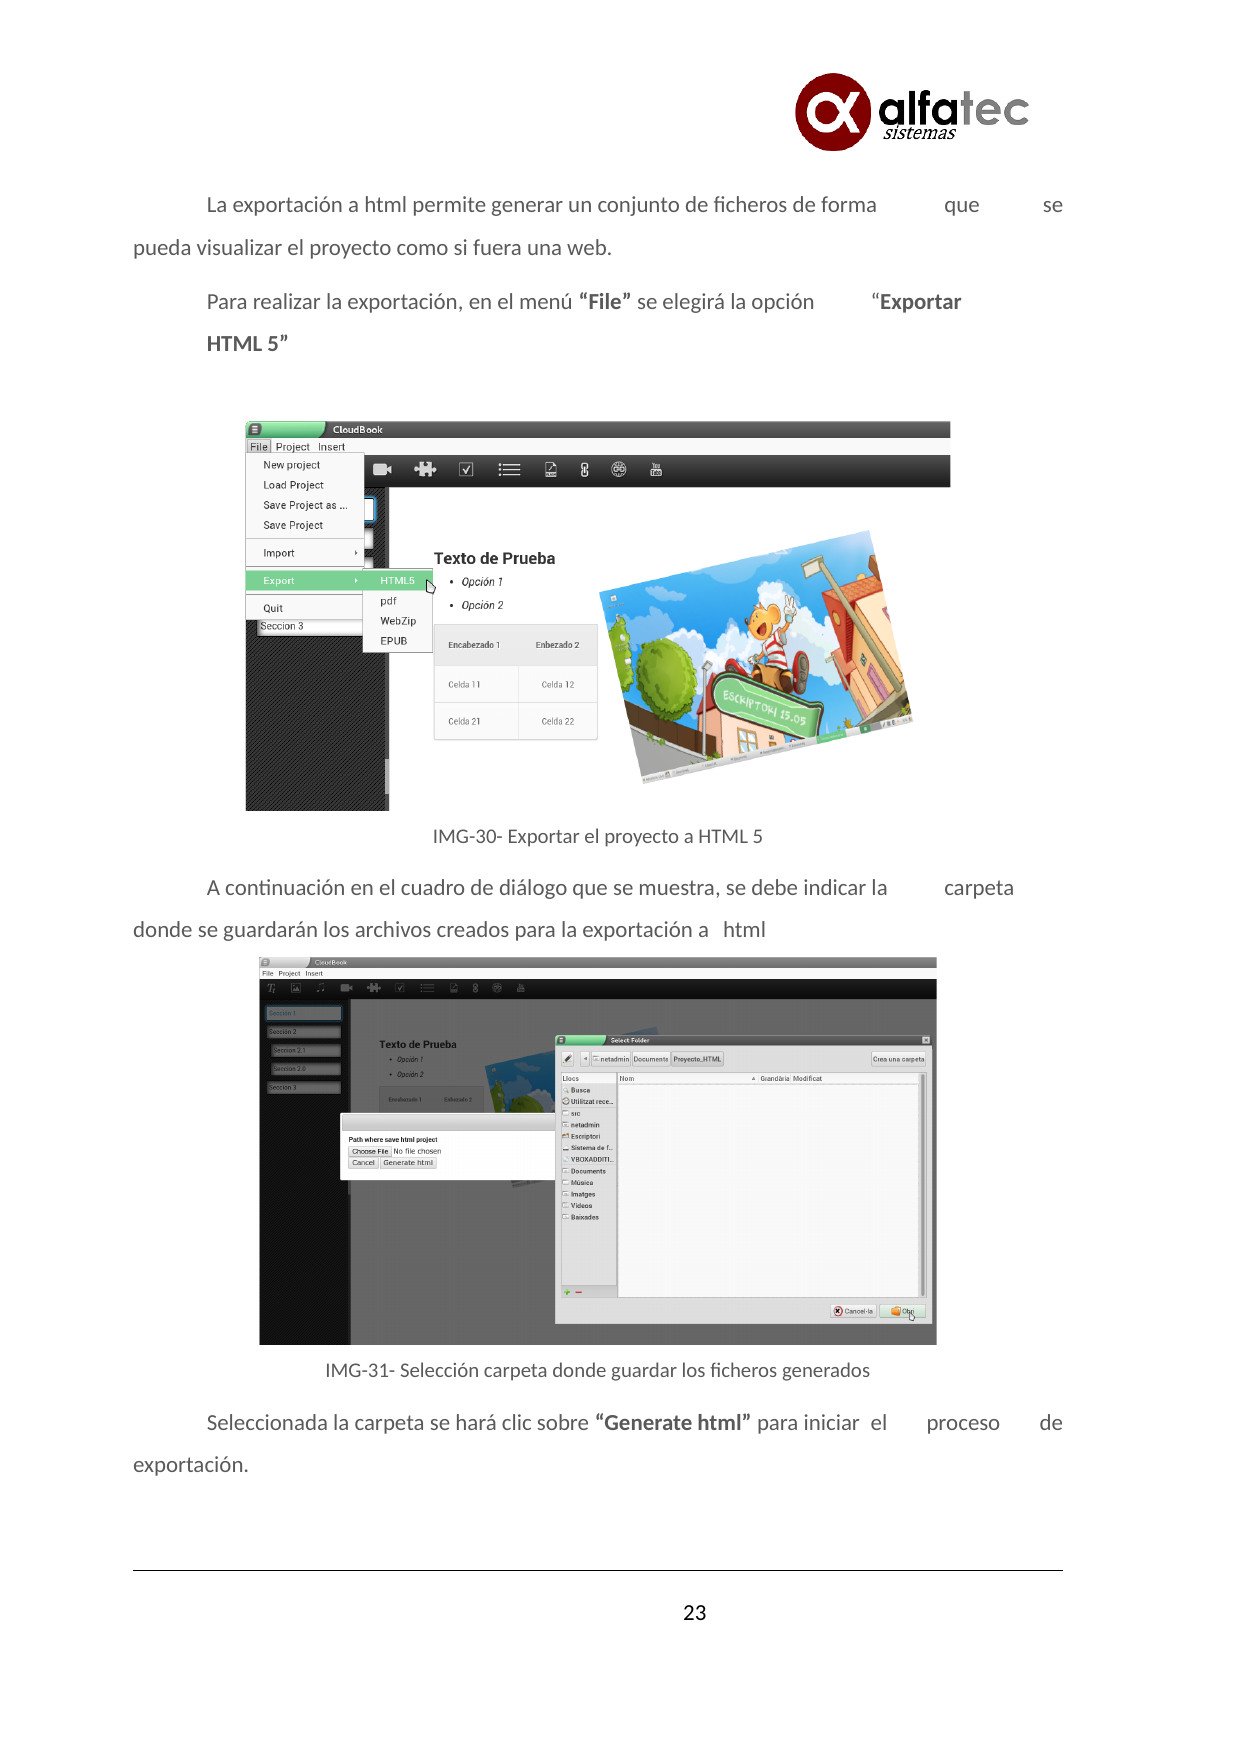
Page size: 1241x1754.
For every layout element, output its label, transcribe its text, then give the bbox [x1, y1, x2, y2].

picture [259, 957, 937, 1345]
text Para realizar la exportación, en el menú “File” se elegirá la opción “Exportar HTML 5” [133, 287, 1063, 357]
text IMG-31- Selección carpeta donde guardar los ficheros generados [133, 970, 1063, 1383]
text La exportación a html permite generar un conjunto de ficheros de forma que se pueda visualizar el proyecto como si fuera una web. [133, 191, 1063, 261]
picture [795, 73, 1031, 151]
text IMG-30- Exportar el proyecto a HTML 5 [133, 434, 1063, 848]
text A continuación en el cuadro de diálogo que se muestra, se debe indicar la carpeta donde se guardarán los archivos creados para la exportación a html [133, 873, 1063, 943]
text Seleccionada la carpeta se hará clic sobre “Generate html” para iniciar el proceso de exportación. [133, 1408, 1063, 1478]
